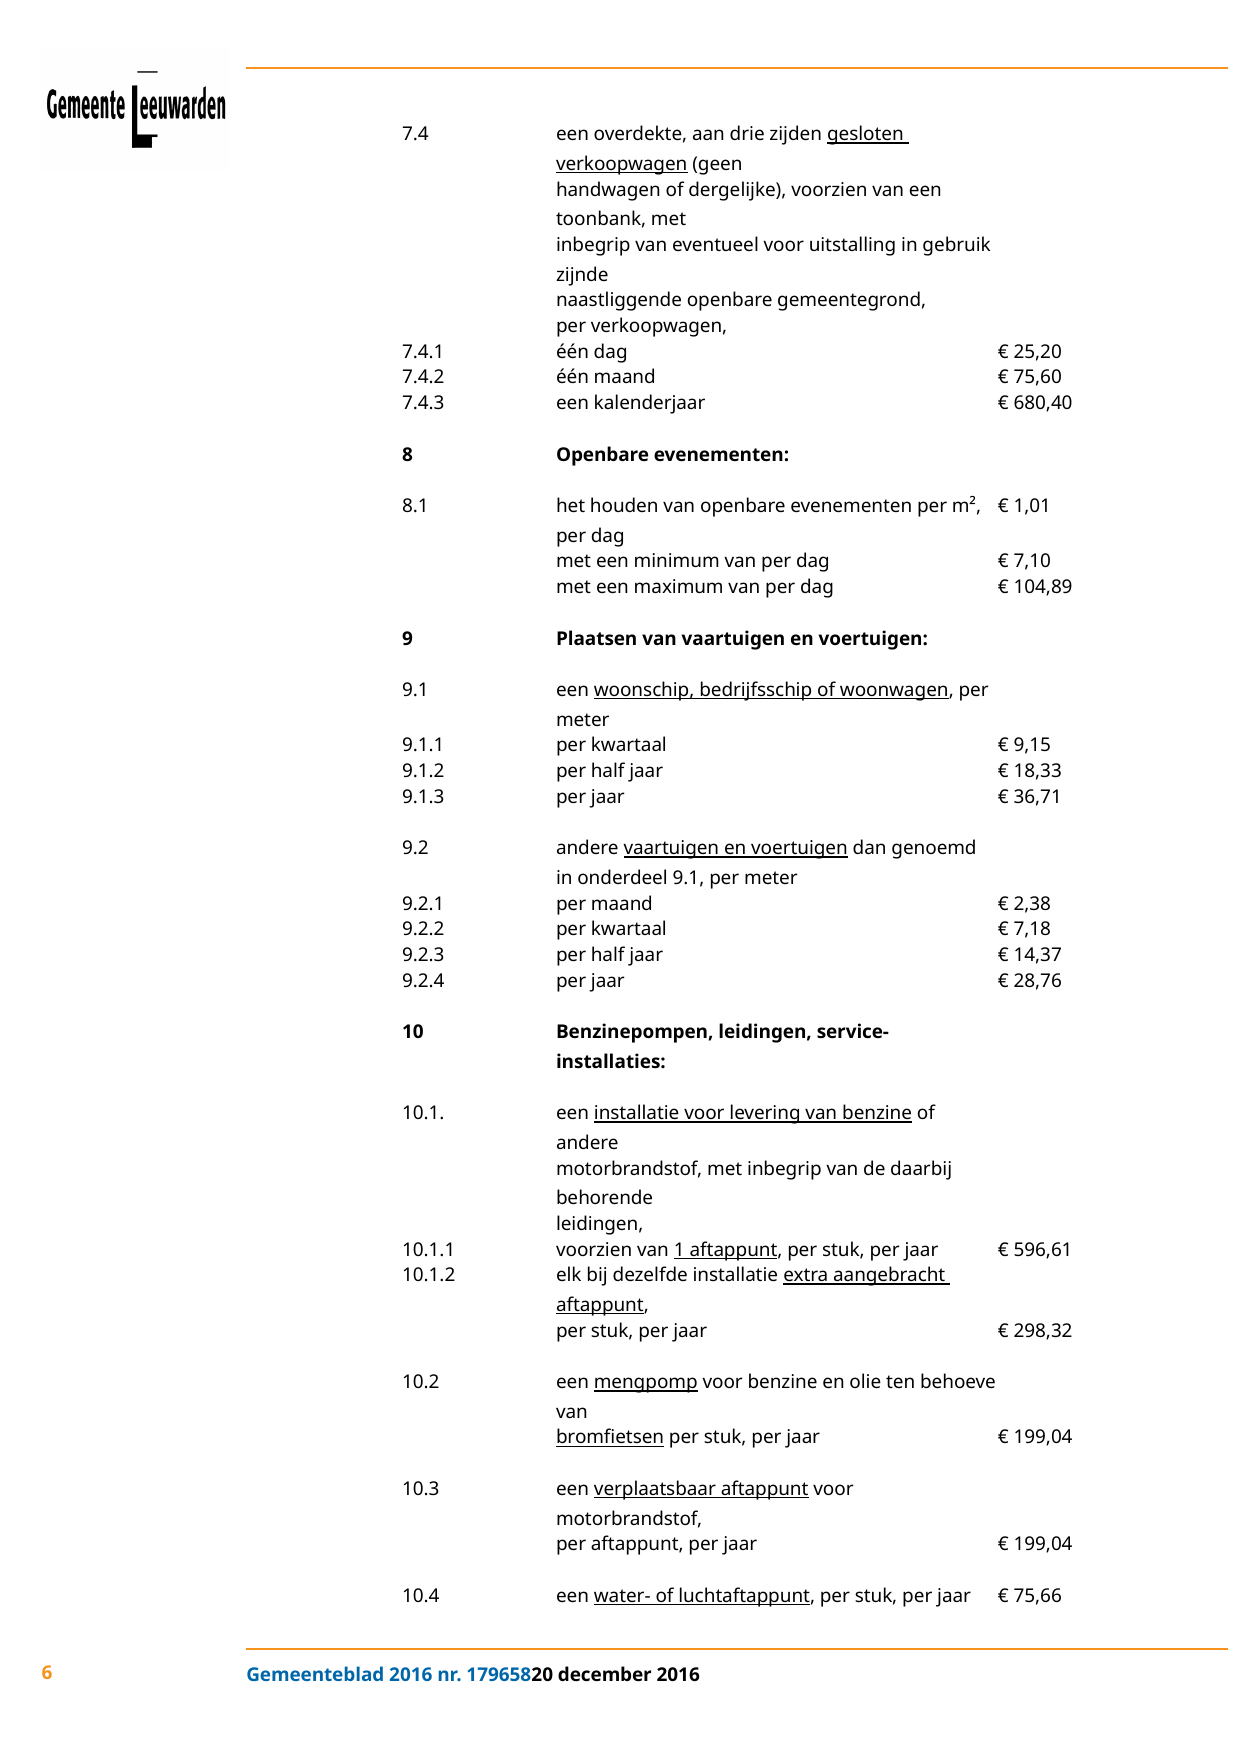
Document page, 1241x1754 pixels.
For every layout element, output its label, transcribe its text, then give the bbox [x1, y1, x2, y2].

table_cell 8.1 [402, 492, 556, 548]
table_cell een woonschip, bedrijfsschip of woonwagen, per meter [556, 676, 998, 732]
table_cell [402, 1155, 556, 1210]
table_cell [556, 993, 998, 1018]
table_cell [556, 651, 998, 676]
table_cell [402, 1074, 556, 1099]
table_cell [248, 1210, 402, 1236]
table_cell [998, 599, 1152, 625]
table_cell [556, 95, 998, 121]
table_cell [998, 1100, 1152, 1155]
table_cell € 680,40 [998, 389, 1152, 415]
table_cell een installatie voor levering van benzine of andere [556, 1100, 998, 1155]
table_cell 9.1.1 [402, 732, 556, 757]
table_cell [248, 338, 402, 364]
table_cell [248, 364, 402, 389]
table_cell [248, 1317, 402, 1343]
table_cell [998, 95, 1152, 121]
table_cell [402, 176, 556, 231]
table_cell [998, 1210, 1152, 1236]
table_cell [248, 389, 402, 415]
table_cell [248, 1236, 402, 1262]
table_cell [998, 1475, 1152, 1530]
table_cell € 104,89 [998, 573, 1152, 599]
table_cell [402, 1424, 556, 1449]
table_cell een mengpomp voor benzine en olie ten behoeve van [556, 1368, 998, 1424]
table_cell per kwartaal [556, 916, 998, 941]
table_cell € 7,10 [998, 548, 1152, 573]
table_cell [402, 1210, 556, 1236]
table_cell [248, 1530, 402, 1556]
table_cell [556, 1556, 998, 1582]
table_cell 7.4.3 [402, 389, 556, 415]
table_cell 10.4 [402, 1582, 556, 1608]
table_cell [402, 1530, 556, 1556]
table_cell [402, 548, 556, 573]
table_cell € 75,60 [998, 364, 1152, 389]
table_cell [556, 1449, 998, 1475]
table_cell € 36,71 [998, 783, 1152, 809]
table_cell [402, 1556, 556, 1582]
table_cell 7.4.2 [402, 364, 556, 389]
table_cell [248, 651, 402, 676]
table_cell 9.1.2 [402, 757, 556, 783]
table_cell [998, 286, 1152, 312]
table_cell voorzien van 1 aftappunt, per stuk, per jaar [556, 1236, 998, 1262]
table_cell [998, 1556, 1152, 1582]
table_cell een water- of luchtaftappunt, per stuk, per jaar [556, 1582, 998, 1608]
table_cell per jaar [556, 967, 998, 993]
table_cell 9.2.4 [402, 967, 556, 993]
table_cell [248, 1368, 402, 1424]
table_cell per half jaar [556, 941, 998, 967]
table_cell bromfietsen per stuk, per jaar [556, 1424, 998, 1449]
table_cell [248, 95, 402, 121]
table_cell € 1,01 [998, 492, 1152, 548]
table_cell [402, 95, 556, 121]
table_cell [402, 599, 556, 625]
table_cell [248, 941, 402, 967]
table_cell [998, 993, 1152, 1018]
table_cell handwagen of dergelijke), voorzien van een toonbank, met [556, 176, 998, 231]
table_cell 9.2 [402, 835, 556, 890]
picture [41, 47, 231, 172]
table_cell 10.1.2 [402, 1262, 556, 1317]
table_cell [998, 121, 1152, 176]
table_cell per verkoopwagen, [556, 312, 998, 338]
table_cell [248, 890, 402, 916]
table_cell [248, 835, 402, 890]
table_cell 10.3 [402, 1475, 556, 1530]
table_cell [556, 415, 998, 441]
table_cell [248, 916, 402, 941]
table_cell [248, 1100, 402, 1155]
table_cell 10.2 [402, 1368, 556, 1424]
table_cell [248, 1262, 402, 1317]
table_cell [402, 651, 556, 676]
table_cell [402, 1449, 556, 1475]
table_cell [248, 625, 402, 651]
table_cell [402, 1343, 556, 1368]
table_cell [248, 599, 402, 625]
table_cell één maand [556, 364, 998, 389]
table_cell naastliggende openbare gemeentegrond, [556, 286, 998, 312]
table_cell [402, 231, 556, 286]
table_cell [998, 809, 1152, 834]
table_cell [998, 176, 1152, 231]
table_cell [998, 231, 1152, 286]
table_cell € 25,20 [998, 338, 1152, 364]
table_cell [402, 993, 556, 1018]
table_cell 9.1 [402, 676, 556, 732]
table_cell [248, 548, 402, 573]
table_cell € 28,76 [998, 967, 1152, 993]
table_cell 7.4.1 [402, 338, 556, 364]
table_cell € 199,04 [998, 1424, 1152, 1449]
table_cell [248, 732, 402, 757]
table_cell 7.4 [402, 121, 556, 176]
table_cell leidingen, [556, 1210, 998, 1236]
table_cell € 18,33 [998, 757, 1152, 783]
table_cell [998, 1074, 1152, 1099]
table_cell 9 [402, 625, 556, 651]
table_cell € 9,15 [998, 732, 1152, 757]
table_cell Openbare evenementen: [556, 441, 998, 467]
table_cell [248, 757, 402, 783]
table_cell [248, 231, 402, 286]
table_cell andere vaartuigen en voertuigen dan genoemd in onderdeel 9.1, per meter [556, 835, 998, 890]
table_cell per stuk, per jaar [556, 1317, 998, 1343]
table_cell [402, 573, 556, 599]
table_cell [248, 1074, 402, 1099]
table_cell [248, 415, 402, 441]
table_cell [556, 467, 998, 492]
table_cell [998, 415, 1152, 441]
table_cell € 596,61 [998, 1236, 1152, 1262]
table_cell [248, 993, 402, 1018]
table_cell [556, 1343, 998, 1368]
table_cell [248, 573, 402, 599]
table_cell 9.1.3 [402, 783, 556, 809]
table_cell [248, 967, 402, 993]
table_cell [402, 809, 556, 834]
table_cell 8 [402, 441, 556, 467]
table_cell [556, 599, 998, 625]
table_cell [248, 809, 402, 834]
table_cell een verplaatsbaar aftappunt voor motorbrandstof, [556, 1475, 998, 1530]
table_cell € 75,66 [998, 1582, 1152, 1608]
table_cell [556, 1074, 998, 1099]
table_cell [998, 1262, 1152, 1317]
table_cell per jaar [556, 783, 998, 809]
table_cell [998, 1343, 1152, 1368]
table_cell [248, 1449, 402, 1475]
table_cell met een minimum van per dag [556, 548, 998, 573]
table_cell [998, 651, 1152, 676]
table_cell € 7,18 [998, 916, 1152, 941]
table_cell één dag [556, 338, 998, 364]
table_cell [248, 121, 402, 176]
table_cell 10 [402, 1019, 556, 1074]
table_cell [998, 835, 1152, 890]
table_cell 9.2.3 [402, 941, 556, 967]
table_cell 10.1. [402, 1100, 556, 1155]
table_cell elk bij dezelfde installatie extra aangebracht aftappunt, [556, 1262, 998, 1317]
table_cell [998, 312, 1152, 338]
table_cell per kwartaal [556, 732, 998, 757]
table_cell per aftappunt, per jaar [556, 1530, 998, 1556]
table_cell Benzinepompen, leidingen, service-installaties: [556, 1019, 998, 1074]
table_cell [248, 1019, 402, 1074]
table_cell [248, 676, 402, 732]
table_cell [248, 1556, 402, 1582]
table_cell [998, 1368, 1152, 1424]
table_cell [998, 676, 1152, 732]
table_cell Plaatsen van vaartuigen en voertuigen: [556, 625, 998, 651]
table_cell per half jaar [556, 757, 998, 783]
table_cell [998, 467, 1152, 492]
table_cell € 298,32 [998, 1317, 1152, 1343]
table_cell [402, 467, 556, 492]
table_cell [998, 1155, 1152, 1210]
table_cell een overdekte, aan drie zijden gesloten verkoopwagen (geen [556, 121, 998, 176]
table_cell [402, 286, 556, 312]
table_cell per maand [556, 890, 998, 916]
table_cell het houden van openbare evenementen per m², per dag [556, 492, 998, 548]
table_cell inbegrip van eventueel voor uitstalling in gebruik zijnde [556, 231, 998, 286]
table_cell [998, 1019, 1152, 1074]
table_cell [248, 492, 402, 548]
table_cell [248, 176, 402, 231]
table_cell € 2,38 [998, 890, 1152, 916]
table_cell [248, 441, 402, 467]
table_cell [248, 467, 402, 492]
table_cell 9.2.1 [402, 890, 556, 916]
table_cell 9.2.2 [402, 916, 556, 941]
table_cell [556, 809, 998, 834]
table_cell een kalenderjaar [556, 389, 998, 415]
table_cell [248, 286, 402, 312]
table_cell [248, 1424, 402, 1449]
table_cell met een maximum van per dag [556, 573, 998, 599]
table_cell [402, 415, 556, 441]
table_cell motorbrandstof, met inbegrip van de daarbij behorende [556, 1155, 998, 1210]
table_cell [248, 1475, 402, 1530]
table_cell [248, 783, 402, 809]
table_cell [248, 1155, 402, 1210]
table_cell [248, 312, 402, 338]
table_cell [998, 1449, 1152, 1475]
table_cell € 14,37 [998, 941, 1152, 967]
table_cell € 199,04 [998, 1530, 1152, 1556]
table_cell [402, 312, 556, 338]
table_cell 10.1.1 [402, 1236, 556, 1262]
table_cell [998, 441, 1152, 467]
table_cell [248, 1582, 402, 1608]
table_cell [998, 625, 1152, 651]
table_cell [402, 1317, 556, 1343]
table_cell [248, 1343, 402, 1368]
